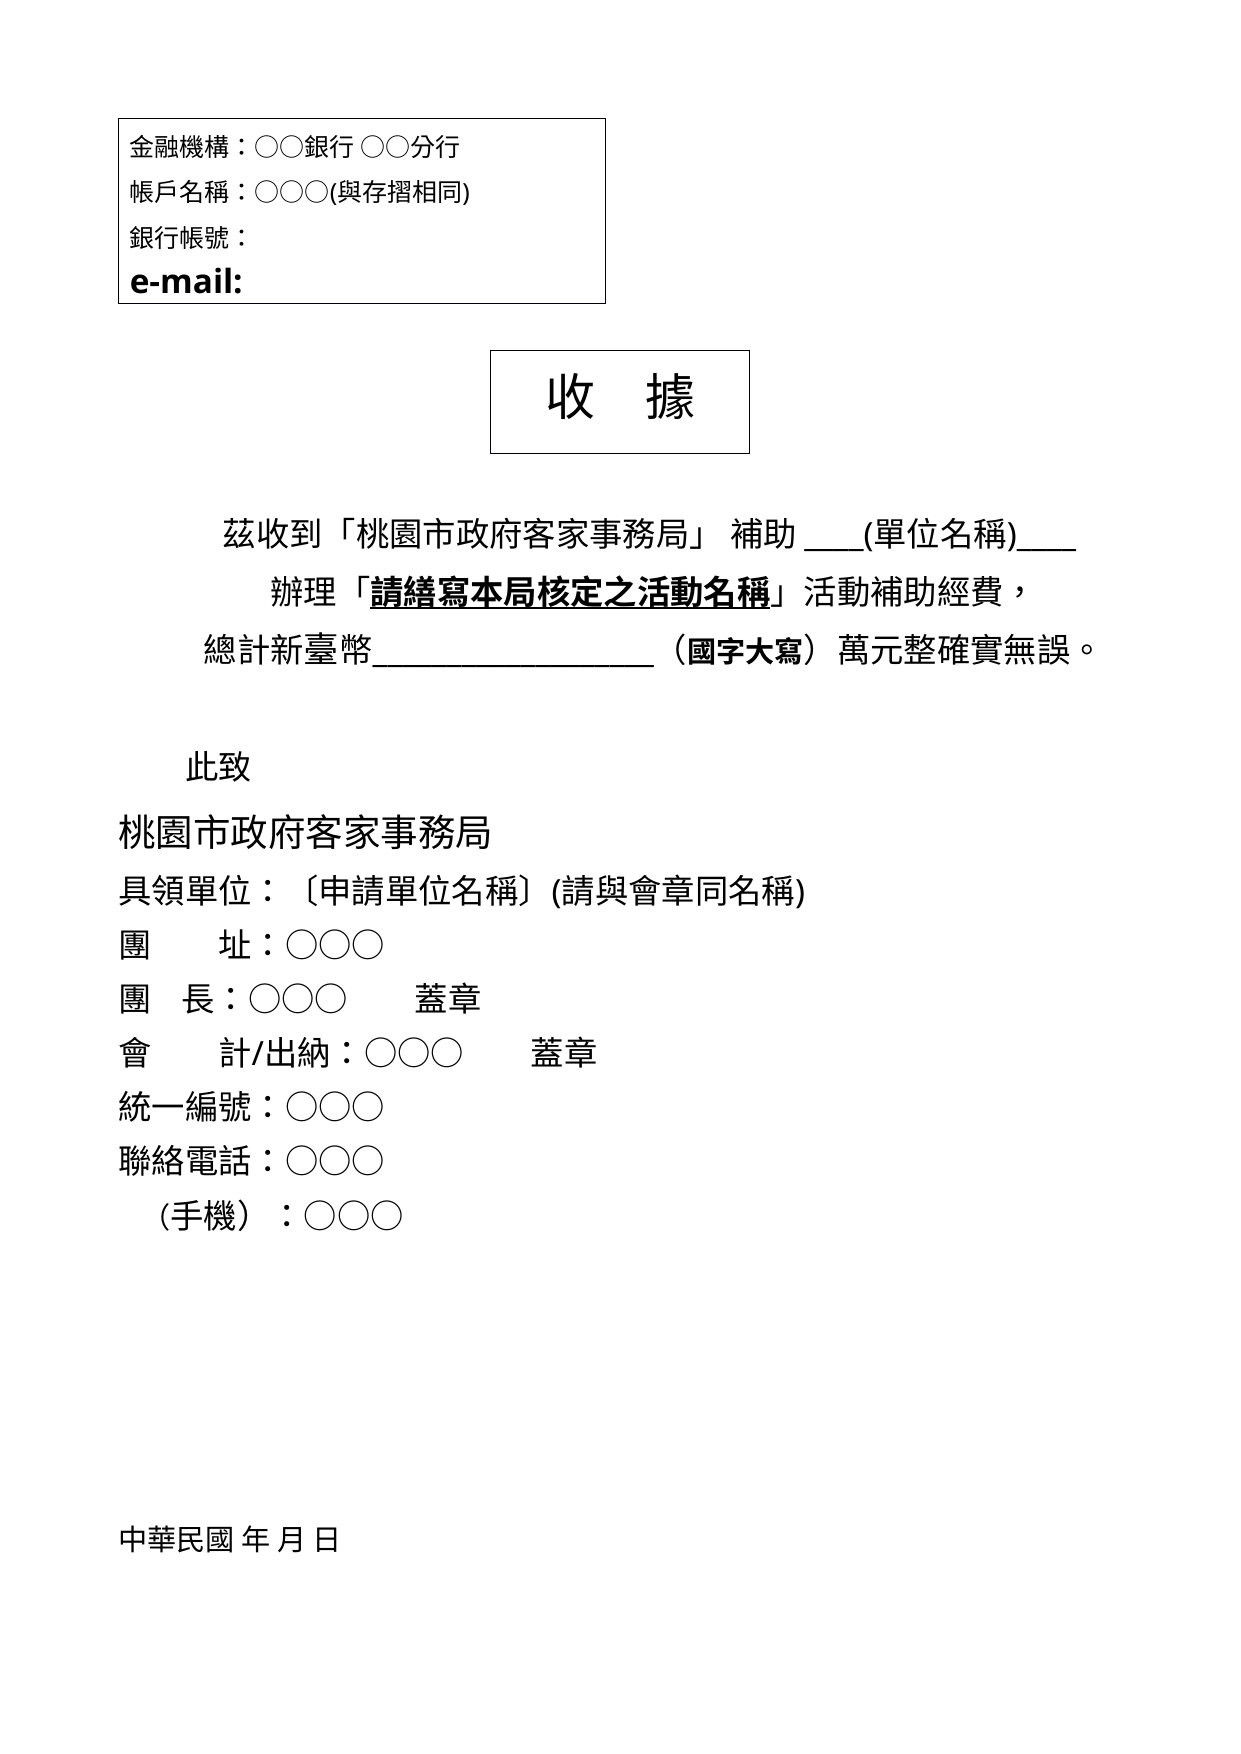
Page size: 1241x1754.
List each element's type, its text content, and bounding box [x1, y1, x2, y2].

table_header 金融機構：○○銀行 ○○分行 帳戶名稱：○○○(與存摺相同) 銀行帳號： e-mail: [119, 119, 605, 303]
text 中華民國 年 月 日 [118, 1514, 1122, 1560]
text 桃園市政府客家事務局 [118, 791, 916, 860]
text 會 計/出納：○○○ 蓋章 [118, 1022, 1122, 1076]
text 具領單位：〔申請單位名稱〕(請與會章同名稱) [118, 860, 1122, 914]
text （手機）：○○○ [118, 1185, 1122, 1239]
text 此致 [118, 733, 1122, 791]
text 團 址：○○○ [118, 914, 1122, 968]
text 團 長：○○○ 蓋章 [118, 968, 1122, 1022]
text 統一編號：○○○ [118, 1076, 1122, 1131]
text 總計新臺幣___________________（國字大寫）萬元整確實無誤。 [118, 616, 1122, 674]
text 茲收到「桃園市政府客家事務局」 補助 ____(單位名稱)____ [118, 499, 1122, 558]
table_header 收 據 [491, 351, 749, 452]
text 聯絡電話：○○○ [118, 1131, 1122, 1185]
text 辦理「請繕寫本局核定之活動名稱」活動補助經費， [118, 558, 1122, 616]
